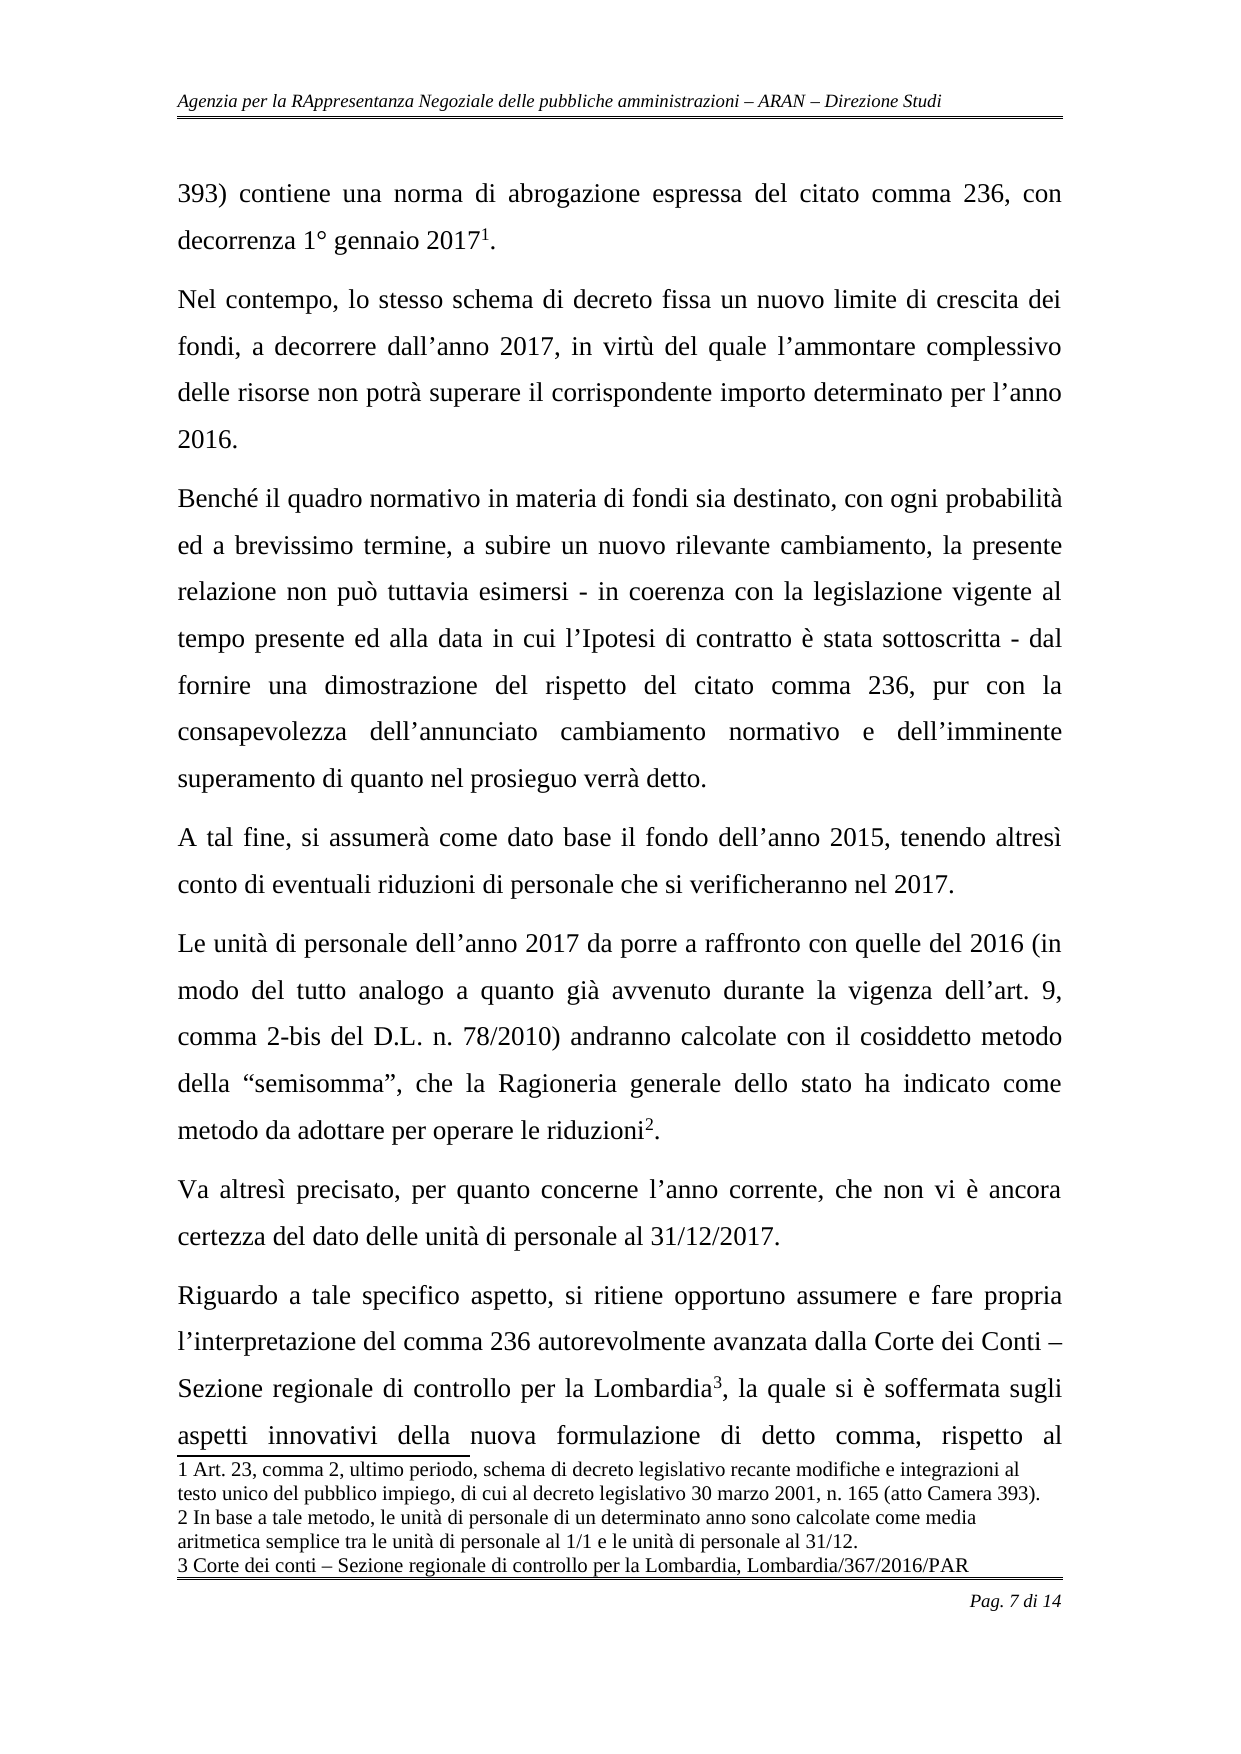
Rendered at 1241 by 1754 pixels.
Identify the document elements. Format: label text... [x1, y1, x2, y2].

text A tal fine, si assumerà come dato base il fondo dell’anno 2015, tenendo altresì conto di eventuali riduzioni di personale che si verificheranno nel 2017. [177, 821, 1063, 899]
text Riguardo a tale specifico aspetto, si ritiene opportuno assumere e fare propria l’interpretazione del comma 236 autorevolmente avanzata dalla Corte dei Conti – Sezione regionale di controllo per la Lombardia, la quale si è soffermata sugli aspetti innovativi della nuova formulazione di detto comma, rispetto al [177, 1279, 1063, 1450]
text Corte dei conti – Sezione regionale di controllo per la Lombardia, Lombardia/367/2016/PAR [177, 1553, 1063, 1577]
text Art. 23, comma 2, ultimo periodo, schema di decreto legislativo recante modifiche e integrazioni al testo unico del pubblico impiego, di cui al decreto legislativo 30 marzo 2001, n. 165 (atto Camera 393). [177, 1456, 1063, 1504]
text Le unità di personale dell’anno 2017 da porre a raffronto con quelle del 2016 (in modo del tutto analogo a quanto già avvenuto durante la vigenza dell’art. 9, comma 2-bis del D.L. n. 78/2010) andranno calcolate con il cosiddetto metodo della “semisomma”, che la Ragioneria generale dello stato ha indicato come metodo da adottare per operare le riduzioni. [177, 927, 1063, 1145]
text Va altresì precisato, per quanto concerne l’anno corrente, che non vi è ancora certezza del dato delle unità di personale al 31/12/2017. [177, 1173, 1063, 1251]
text Benché il quadro normativo in materia di fondi sia destinato, con ogni probabilità ed a brevissimo termine, a subire un nuovo rilevante cambiamento, la presente relazione non può tuttavia esimersi - in coerenza con la legislazione vigente al tempo presente ed alla data in cui l’Ipotesi di contratto è stata sottoscritta - dal fornire una dimostrazione del rispetto del citato comma 236, pur con la consapevolezza dell’annunciato cambiamento normativo e dell’imminente superamento di quanto nel prosieguo verrà detto. [177, 482, 1063, 793]
text Nel contempo, lo stesso schema di decreto fissa un nuovo limite di crescita dei fondi, a decorrere dall’anno 2017, in virtù del quale l’ammontare complessivo delle risorse non potrà superare il corrispondente importo determinato per l’anno 2016. [177, 283, 1063, 454]
text 393) contiene una norma di abrogazione espressa del citato comma 236, con decorrenza 1° gennaio 2017. [177, 177, 1063, 255]
text In base a tale metodo, le unità di personale di un determinato anno sono calcolate come media aritmetica semplice tra le unità di personale al 1/1 e le unità di personale al 31/12. [177, 1504, 1063, 1553]
